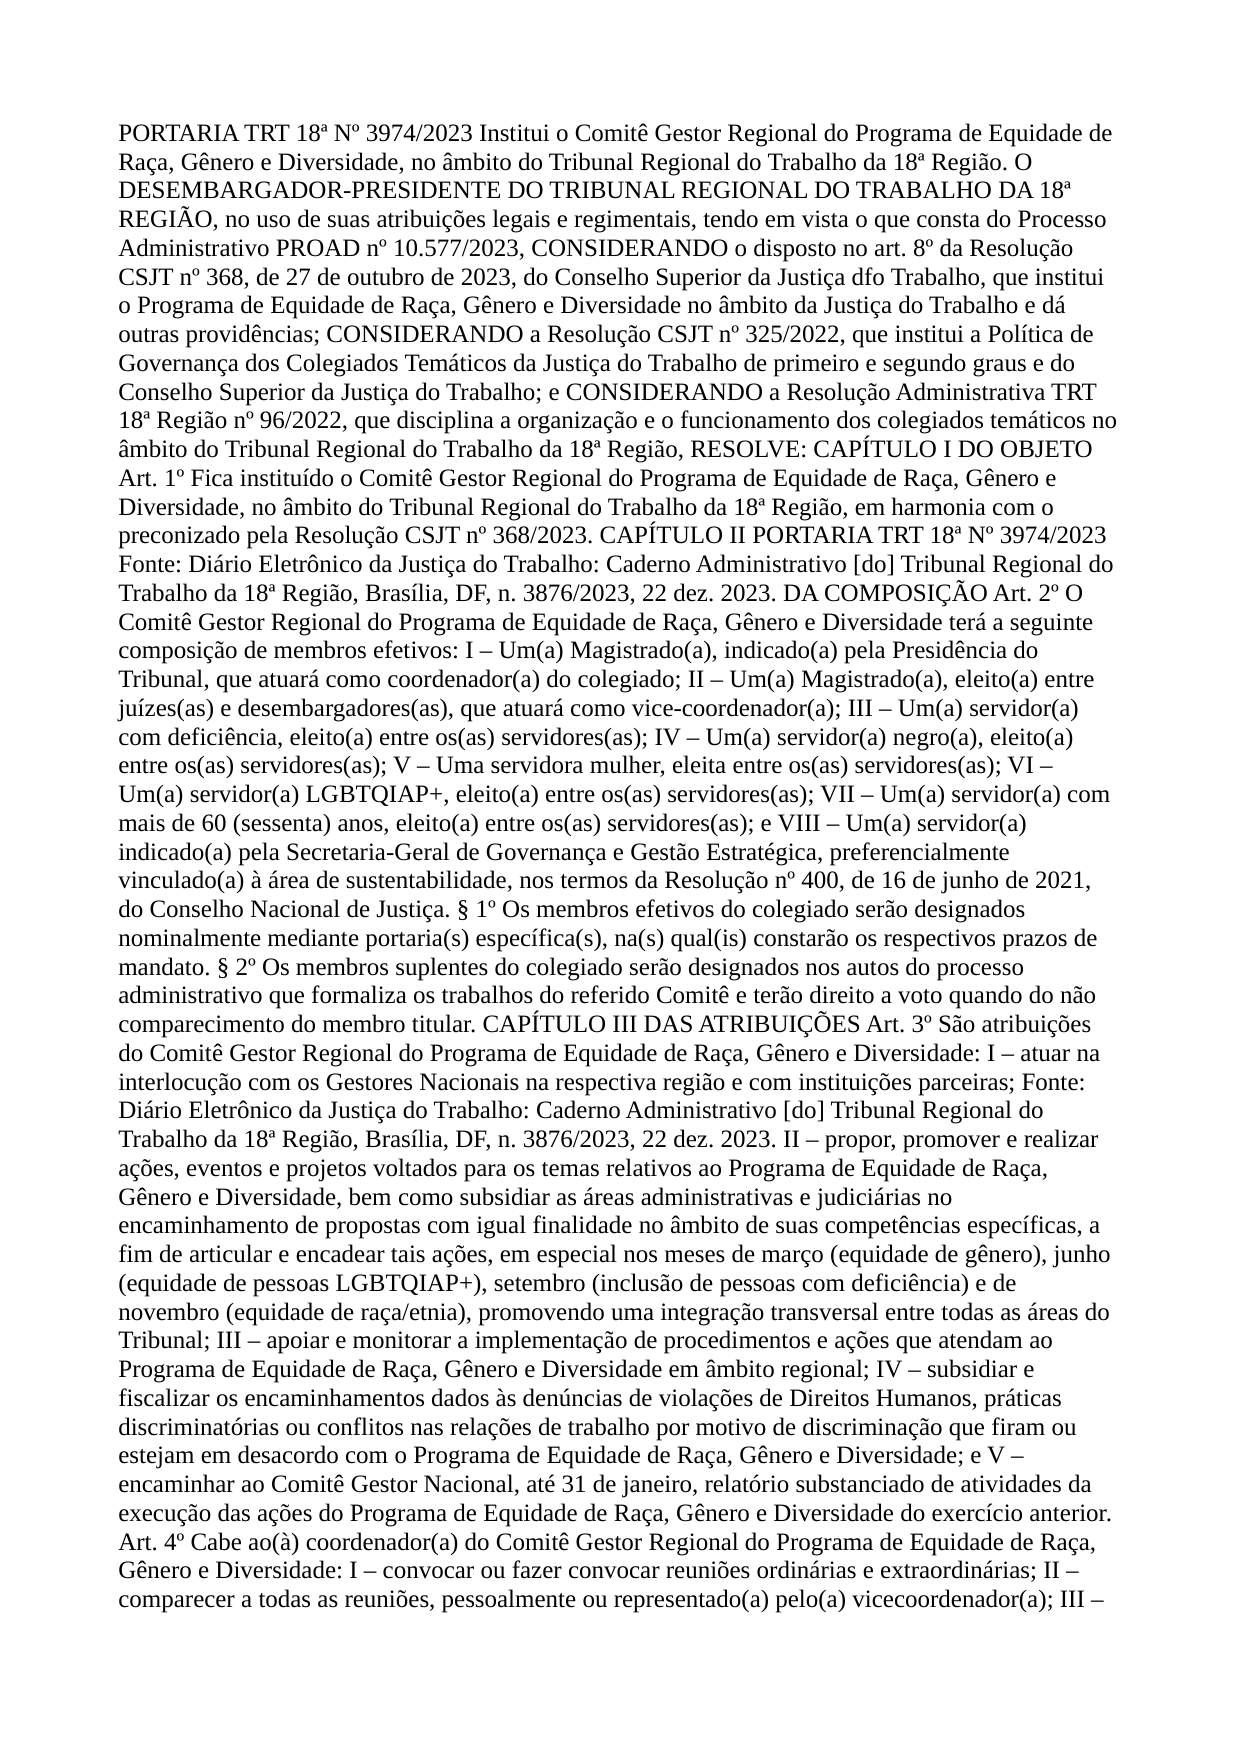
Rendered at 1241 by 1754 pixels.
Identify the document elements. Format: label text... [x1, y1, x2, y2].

text PORTARIA TRT 18ª Nº 3974/2023 Institui o Comitê Gestor Regional do Programa de Equidade de Raça, Gênero e Diversidade, no âmbito do Tribunal Regional do Trabalho da 18ª Região. O DESEMBARGADOR-PRESIDENTE DO TRIBUNAL REGIONAL DO TRABALHO DA 18ª REGIÃO, no uso de suas atribuições legais e regimentais, tendo em vista o que consta do Processo Administrativo PROAD nº 10.577/2023, CONSIDERANDO o disposto no art. 8º da Resolução CSJT nº 368, de 27 de outubro de 2023, do Conselho Superior da Justiça dfo Trabalho, que institui o Programa de Equidade de Raça, Gênero e Diversidade no âmbito da Justiça do Trabalho e dá outras providências; CONSIDERANDO a Resolução CSJT nº 325/2022, que institui a Política de Governança dos Colegiados Temáticos da Justiça do Trabalho de primeiro e segundo graus e do Conselho Superior da Justiça do Trabalho; e CONSIDERANDO a Resolução Administrativa TRT 18ª Região nº 96/2022, que disciplina a organização e o funcionamento dos colegiados temáticos no âmbito do Tribunal Regional do Trabalho da 18ª Região, RESOLVE: CAPÍTULO I DO OBJETO Art. 1º Fica instituído o Comitê Gestor Regional do Programa de Equidade de Raça, Gênero e Diversidade, no âmbito do Tribunal Regional do Trabalho da 18ª Região, em harmonia com o preconizado pela Resolução CSJT nº 368/2023. CAPÍTULO II PORTARIA TRT 18ª Nº 3974/2023 Fonte: Diário Eletrônico da Justiça do Trabalho: Caderno Administrativo [do] Tribunal Regional do Trabalho da 18ª Região, Brasília, DF, n. 3876/2023, 22 dez. 2023. DA COMPOSIÇÃO Art. 2º O Comitê Gestor Regional do Programa de Equidade de Raça, Gênero e Diversidade terá a seguinte composição de membros efetivos: I – Um(a) Magistrado(a), indicado(a) pela Presidência do Tribunal, que atuará como coordenador(a) do colegiado; II – Um(a) Magistrado(a), eleito(a) entre juízes(as) e desembargadores(as), que atuará como vice-coordenador(a); III – Um(a) servidor(a) com deficiência, eleito(a) entre os(as) servidores(as); IV – Um(a) servidor(a) negro(a), eleito(a) entre os(as) servidores(as); V – Uma servidora mulher, eleita entre os(as) servidores(as); VI – Um(a) servidor(a) LGBTQIAP+, eleito(a) entre os(as) servidores(as); VII – Um(a) servidor(a) com mais de 60 (sessenta) anos, eleito(a) entre os(as) servidores(as); e VIII – Um(a) servidor(a) indicado(a) pela Secretaria-Geral de Governança e Gestão Estratégica, preferencialmente vinculado(a) à área de sustentabilidade, nos termos da Resolução nº 400, de 16 de junho de 2021, do Conselho Nacional de Justiça. § 1º Os membros efetivos do colegiado serão designados nominalmente mediante portaria(s) específica(s), na(s) qual(is) constarão os respectivos prazos de mandato. § 2º Os membros suplentes do colegiado serão designados nos autos do processo administrativo que formaliza os trabalhos do referido Comitê e terão direito a voto quando do não comparecimento do membro titular. CAPÍTULO III DAS ATRIBUIÇÕES Art. 3º São atribuições do Comitê Gestor Regional do Programa de Equidade de Raça, Gênero e Diversidade: I – atuar na interlocução com os Gestores Nacionais na respectiva região e com instituições parceiras; Fonte: Diário Eletrônico da Justiça do Trabalho: Caderno Administrativo [do] Tribunal Regional do Trabalho da 18ª Região, Brasília, DF, n. 3876/2023, 22 dez. 2023. II – propor, promover e realizar ações, eventos e projetos voltados para os temas relativos ao Programa de Equidade de Raça, Gênero e Diversidade, bem como subsidiar as áreas administrativas e judiciárias no encaminhamento de propostas com igual finalidade no âmbito de suas competências específicas, a fim de articular e encadear tais ações, em especial nos meses de março (equidade de gênero), junho (equidade de pessoas LGBTQIAP+), setembro (inclusão de pessoas com deficiência) e de novembro (equidade de raça/etnia), promovendo uma integração transversal entre todas as áreas do Tribunal; III – apoiar e monitorar a implementação de procedimentos e ações que atendam ao Programa de Equidade de Raça, Gênero e Diversidade em âmbito regional; IV – subsidiar e fiscalizar os encaminhamentos dados às denúncias de violações de Direitos Humanos, práticas discriminatórias ou conflitos nas relações de trabalho por motivo de discriminação que firam ou estejam em desacordo com o Programa de Equidade de Raça, Gênero e Diversidade; e V – encaminhar ao Comitê Gestor Nacional, até 31 de janeiro, relatório substanciado de atividades da execução das ações do Programa de Equidade de Raça, Gênero e Diversidade do exercício anterior. Art. 4º Cabe ao(à) coordenador(a) do Comitê Gestor Regional do Programa de Equidade de Raça, Gênero e Diversidade: I – convocar ou fazer convocar reuniões ordinárias e extraordinárias; II – comparecer a todas as reuniões, pessoalmente ou representado(a) pelo(a) vicecoordenador(a); III – [118, 118, 1122, 1613]
